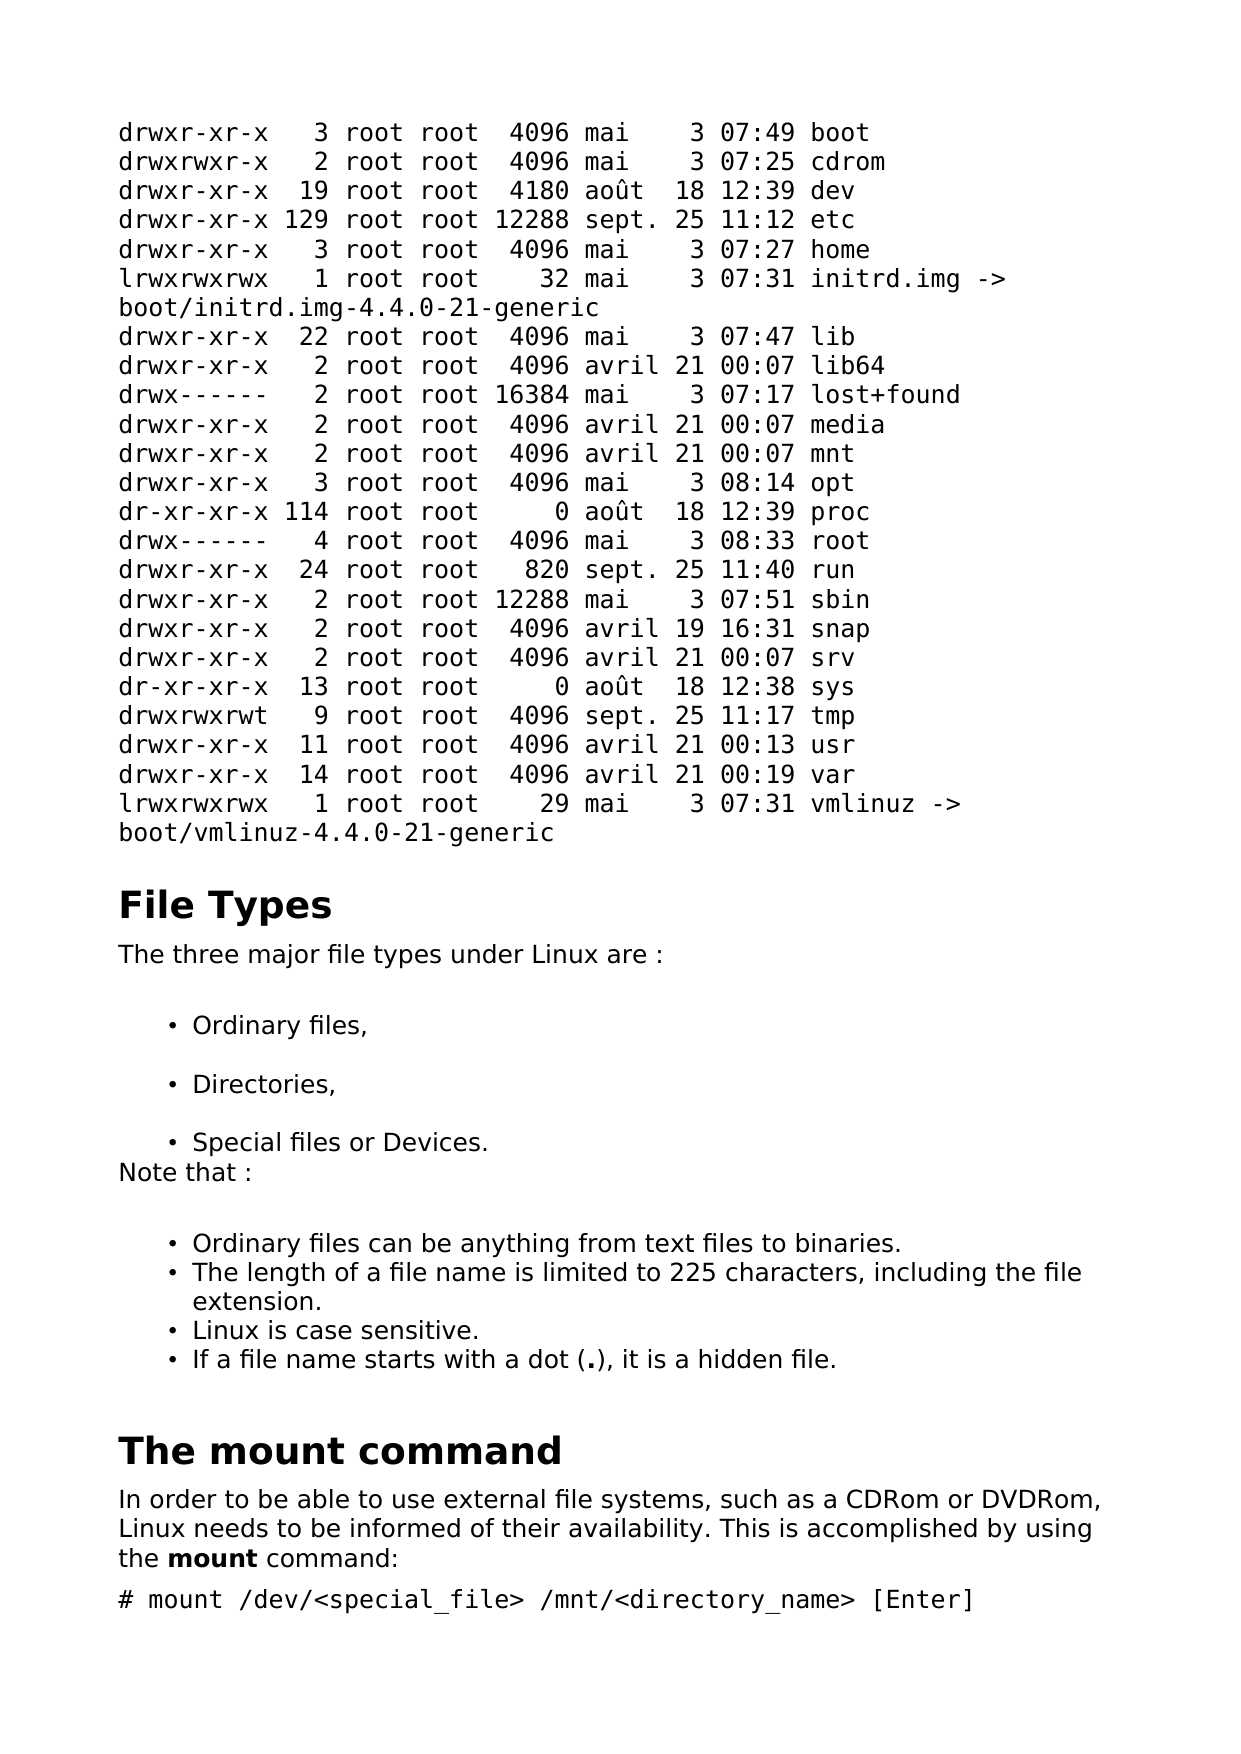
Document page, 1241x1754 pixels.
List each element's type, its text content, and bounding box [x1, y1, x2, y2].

subtitle File Types [118, 884, 1122, 928]
list Ordinary files, [177, 1011, 1122, 1041]
list Directories, [177, 1070, 1122, 1099]
text In order to be able to use external file systems, such as a CDRom or DVDRom, Linux needs to be informed of their availability. This is accomplished by using the mount command: [118, 1485, 1122, 1573]
list Special files or Devices. [177, 1129, 1122, 1158]
list The length of a file name is limited to 225 characters, including the file extension. [177, 1258, 1122, 1316]
subtitle The mount command [118, 1429, 1122, 1473]
text drwxr-xr-x 3 root root 4096 mai 3 07:49 boot drwxrwxr-x 2 root root 4096 mai 3 07:25 cdrom drwxr-xr-x 19 root root 4180 août 18 12:39 dev drwxr-xr-x 129 root root 12288 sept. 25 11:12 etc drwxr-xr-x 3 root root 4096 mai 3 07:27 home lrwxrwxrwx 1 root root 32 mai 3 07:31 initrd.img -> boot/initrd.img-4.4.0-21-generic drwxr-xr-x 22 root root 4096 mai 3 07:47 lib drwxr-xr-x 2 root root 4096 avril 21 00:07 lib64 drwx------ 2 root root 16384 mai 3 07:17 lost+found drwxr-xr-x 2 root root 4096 avril 21 00:07 media drwxr-xr-x 2 root root 4096 avril 21 00:07 mnt drwxr-xr-x 3 root root 4096 mai 3 08:14 opt dr-xr-xr-x 114 root root 0 août 18 12:39 proc drwx------ 4 root root 4096 mai 3 08:33 root drwxr-xr-x 24 root root 820 sept. 25 11:40 run drwxr-xr-x 2 root root 12288 mai 3 07:51 sbin drwxr-xr-x 2 root root 4096 avril 19 16:31 snap drwxr-xr-x 2 root root 4096 avril 21 00:07 srv dr-xr-xr-x 13 root root 0 août 18 12:38 sys drwxrwxrwt 9 root root 4096 sept. 25 11:17 tmp drwxr-xr-x 11 root root 4096 avril 21 00:13 usr drwxr-xr-x 14 root root 4096 avril 21 00:19 var lrwxrwxrwx 1 root root 29 mai 3 07:31 vmlinuz -> boot/vmlinuz-4.4.0-21-generic [118, 118, 1122, 847]
text # mount /dev/<special_file> /mnt/<directory_name> [Enter] [118, 1585, 1122, 1614]
list If a file name starts with a dot (.), it is a hidden file. [177, 1346, 1122, 1375]
list Linux is case sensitive. [177, 1316, 1122, 1346]
list Ordinary files can be anything from text files to binaries. [177, 1229, 1122, 1258]
text The three major file types under Linux are : [118, 940, 1122, 969]
text Note that : [118, 1158, 1122, 1187]
